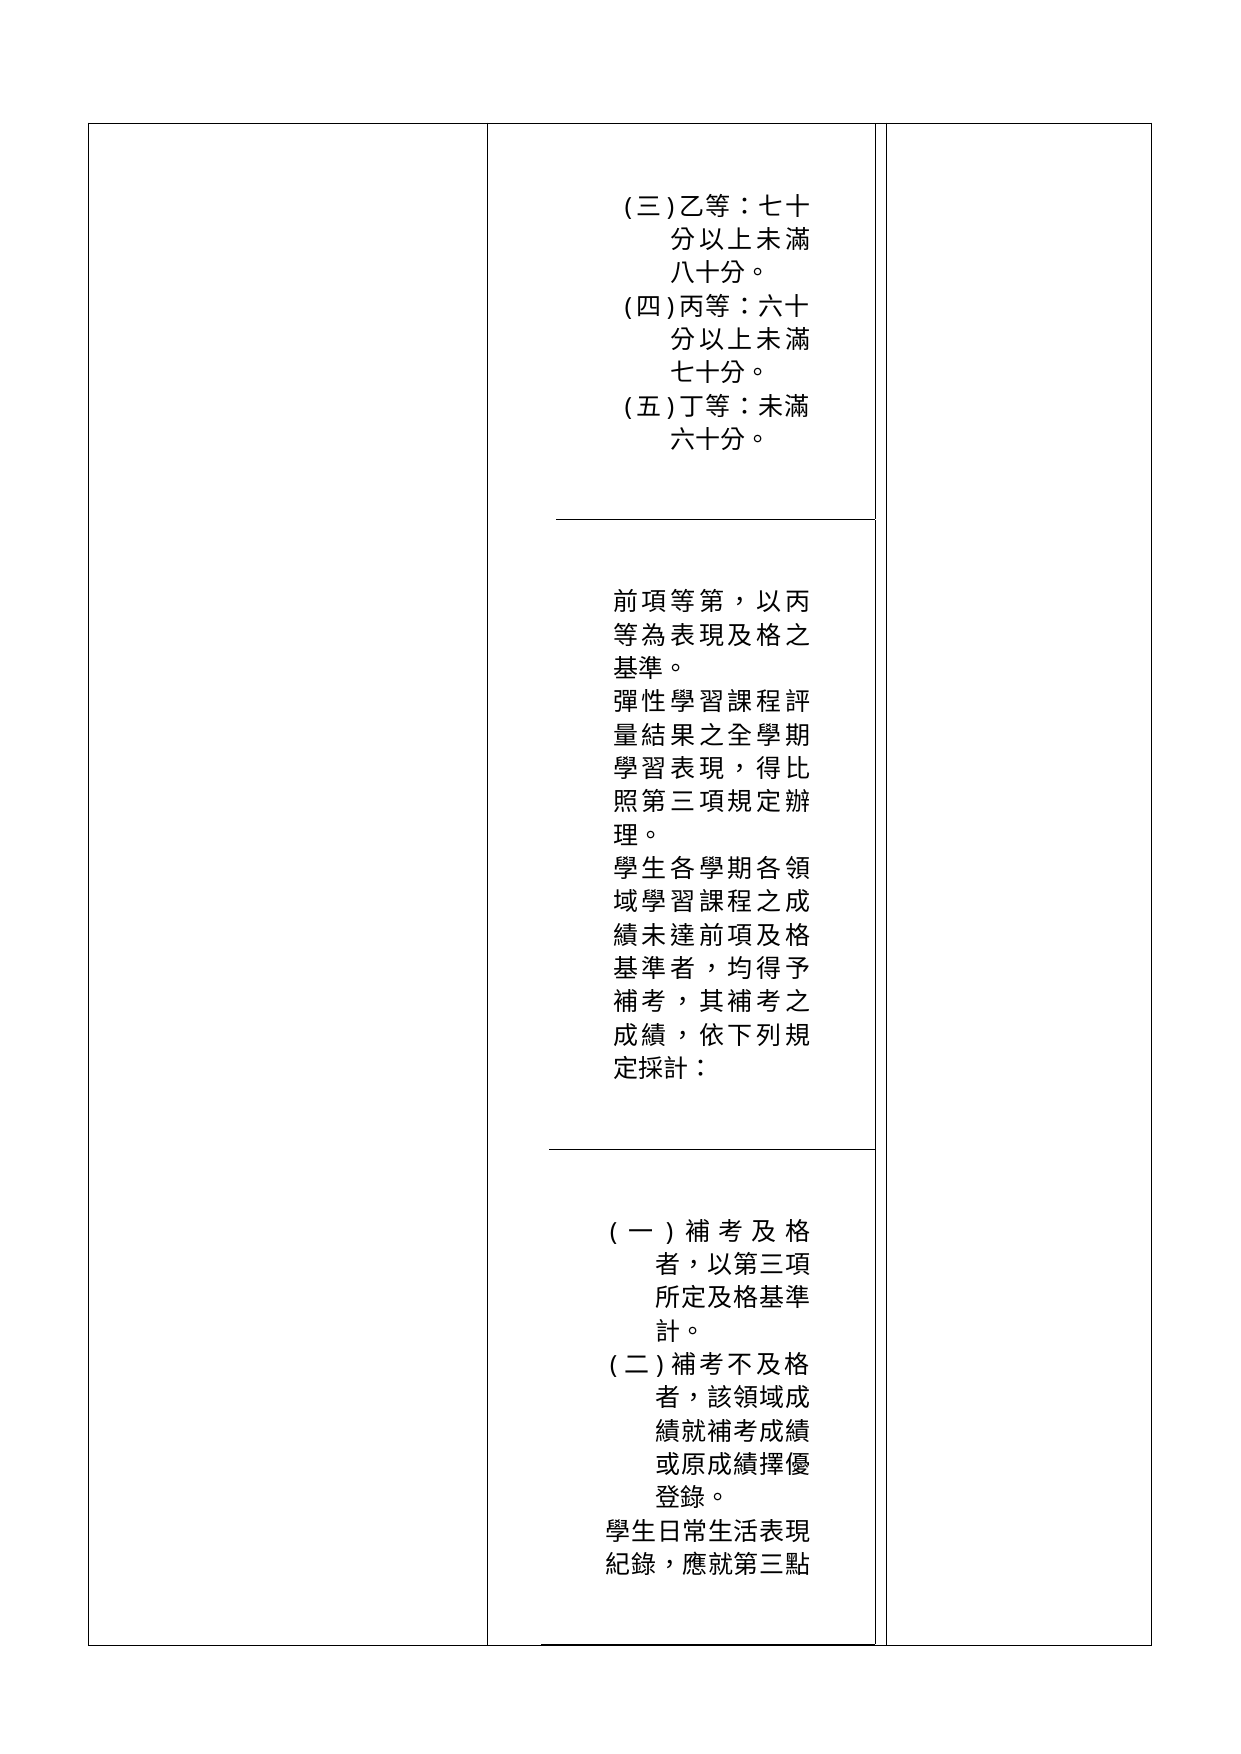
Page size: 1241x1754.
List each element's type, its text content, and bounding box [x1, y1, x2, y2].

table_cell [887, 124, 1151, 1644]
table_cell (三)乙等：七十分以上未滿八十分。 (四)丙等：六十分以上未滿七十分。 (五)丁等：未滿六十分。 前項等第，以丙等為表現及格之基準。 彈性學習課程評量結果之全學期學習表現，得比照第三項規定辦理。 學生各學期各領域學習課程之成績未達前項及格基準者，均得予補考，其補考之成績，依下列規定採計： (一)補考及格者，以第三項所定及格基準計。 (二)補考不及格者，該領域成績就補考成績或原成績擇優登錄。 學生日常生活表現紀錄，應就第三點 [488, 124, 886, 1644]
table_cell [89, 124, 487, 1644]
